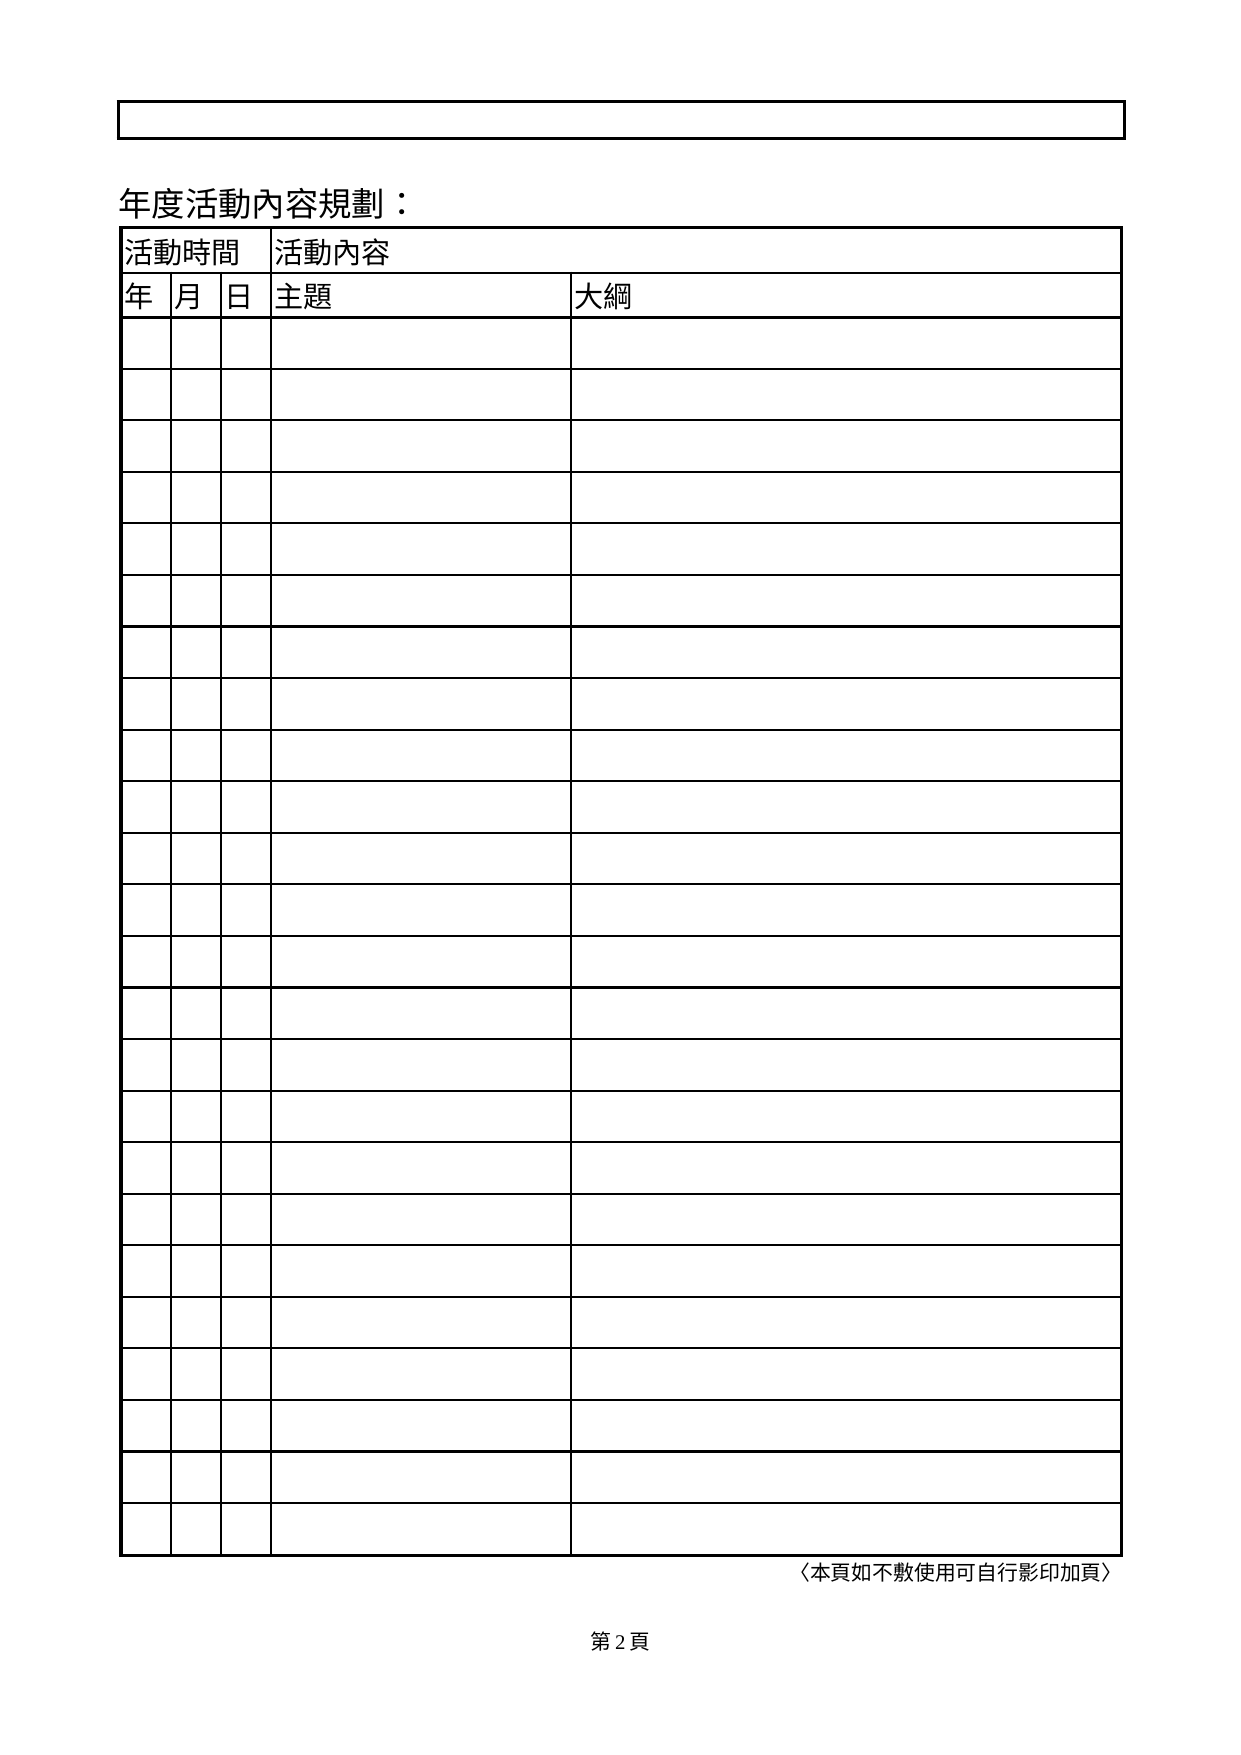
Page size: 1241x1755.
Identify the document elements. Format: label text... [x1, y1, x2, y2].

table_cell [272, 1143, 570, 1193]
table_cell [272, 319, 570, 368]
table_cell [272, 1504, 570, 1553]
table_cell [222, 370, 270, 419]
table_cell [172, 1195, 220, 1244]
table_cell [123, 1298, 170, 1347]
table_cell [172, 885, 220, 935]
table_cell [272, 421, 570, 471]
table_cell [172, 576, 220, 625]
table_cell [272, 989, 570, 1038]
table_cell [272, 1401, 570, 1450]
table_cell [123, 1092, 170, 1141]
table_cell [123, 1349, 170, 1399]
table_cell [172, 1349, 220, 1399]
table_cell [172, 1092, 220, 1141]
table_cell [572, 1401, 1120, 1450]
table_cell [123, 1143, 170, 1193]
table_cell [272, 370, 570, 419]
table_cell [123, 576, 170, 625]
table_cell [222, 1453, 270, 1502]
table_cell [272, 885, 570, 935]
table_cell [222, 1092, 270, 1141]
table_cell [572, 473, 1120, 522]
table_cell [572, 524, 1120, 574]
table_cell [123, 1246, 170, 1296]
table_cell [572, 1298, 1120, 1347]
table_cell 大綱 [572, 274, 1120, 316]
table_cell [123, 421, 170, 471]
table_cell [572, 1453, 1120, 1502]
table_cell [572, 1195, 1120, 1244]
table_cell 日 [222, 274, 270, 316]
table_cell [572, 731, 1120, 780]
table_cell [222, 421, 270, 471]
table_cell [172, 834, 220, 883]
table_cell [272, 1092, 570, 1141]
table_cell [272, 937, 570, 986]
text 年度活動內容規劃： [118, 178, 1122, 226]
table_cell [172, 1504, 220, 1553]
table_cell [172, 319, 220, 368]
table_cell [272, 524, 570, 574]
table_cell [222, 1246, 270, 1296]
table_cell [222, 628, 270, 677]
table_cell [572, 1040, 1120, 1089]
table_cell [123, 473, 170, 522]
table_cell [572, 421, 1120, 471]
table_cell [123, 731, 170, 780]
table_cell [572, 885, 1120, 935]
table_cell [123, 885, 170, 935]
table_cell [222, 1298, 270, 1347]
table_cell [572, 1092, 1120, 1141]
table_cell [172, 1040, 220, 1089]
table_cell [222, 1349, 270, 1399]
table_cell [172, 1453, 220, 1502]
table_cell [222, 885, 270, 935]
table_cell [272, 1195, 570, 1244]
table_cell [572, 782, 1120, 832]
table_cell [272, 1246, 570, 1296]
table_cell [572, 1504, 1120, 1553]
table_cell [272, 1298, 570, 1347]
table_cell [572, 1143, 1120, 1193]
table_cell [572, 1246, 1120, 1296]
table_cell [172, 1246, 220, 1296]
text 〈本頁如不敷使用可自行影印加頁〉 [118, 1557, 1122, 1587]
table_cell [123, 937, 170, 986]
table_cell [222, 576, 270, 625]
table_cell [272, 1040, 570, 1089]
table_cell [222, 524, 270, 574]
table_cell [572, 628, 1120, 677]
table_cell [222, 834, 270, 883]
table_cell 月 [172, 274, 220, 316]
table_cell [123, 628, 170, 677]
table_cell [222, 319, 270, 368]
table_cell 主題 [272, 274, 570, 316]
table_cell [172, 679, 220, 728]
table_cell [572, 319, 1120, 368]
table_cell [272, 628, 570, 677]
table_cell 年 [123, 274, 170, 316]
table_cell [272, 834, 570, 883]
table_cell [222, 937, 270, 986]
table_cell [222, 1040, 270, 1089]
table_cell [572, 989, 1120, 1038]
table_cell [272, 731, 570, 780]
table_cell [222, 1504, 270, 1553]
table_cell [272, 1349, 570, 1399]
table_cell [123, 370, 170, 419]
table_cell [123, 834, 170, 883]
table_cell [572, 576, 1120, 625]
table_cell [172, 1298, 220, 1347]
table_cell [272, 473, 570, 522]
table_cell [172, 937, 220, 986]
table_cell [272, 782, 570, 832]
table_header 活動內容 [272, 229, 1120, 272]
table_cell [123, 319, 170, 368]
table_cell [123, 679, 170, 728]
table_cell [272, 679, 570, 728]
table_cell [172, 473, 220, 522]
table_cell [123, 524, 170, 574]
table_cell [222, 782, 270, 832]
table_cell [572, 370, 1120, 419]
table_cell [572, 937, 1120, 986]
table_cell [123, 782, 170, 832]
table_cell [123, 1195, 170, 1244]
table_cell [572, 834, 1120, 883]
table_cell [222, 1195, 270, 1244]
table_cell [172, 989, 220, 1038]
table_cell [222, 1143, 270, 1193]
table_cell [123, 1504, 170, 1553]
table_cell [172, 628, 220, 677]
table_cell [222, 1401, 270, 1450]
table_cell [222, 731, 270, 780]
table_cell [123, 989, 170, 1038]
table_cell [172, 370, 220, 419]
table_cell [222, 679, 270, 728]
table_cell [222, 473, 270, 522]
table_cell [172, 1401, 220, 1450]
table_cell [123, 1453, 170, 1502]
table_cell [123, 1040, 170, 1089]
table_cell [272, 1453, 570, 1502]
table_cell [172, 1143, 220, 1193]
table_header [120, 103, 1123, 137]
table_cell [172, 731, 220, 780]
table_cell [272, 576, 570, 625]
table_cell [123, 1401, 170, 1450]
table_cell [572, 1349, 1120, 1399]
table_cell [172, 782, 220, 832]
table_cell [172, 421, 220, 471]
table_cell [572, 679, 1120, 728]
table_header 活動時間 [123, 229, 270, 272]
table_cell [222, 989, 270, 1038]
table_cell [172, 524, 220, 574]
